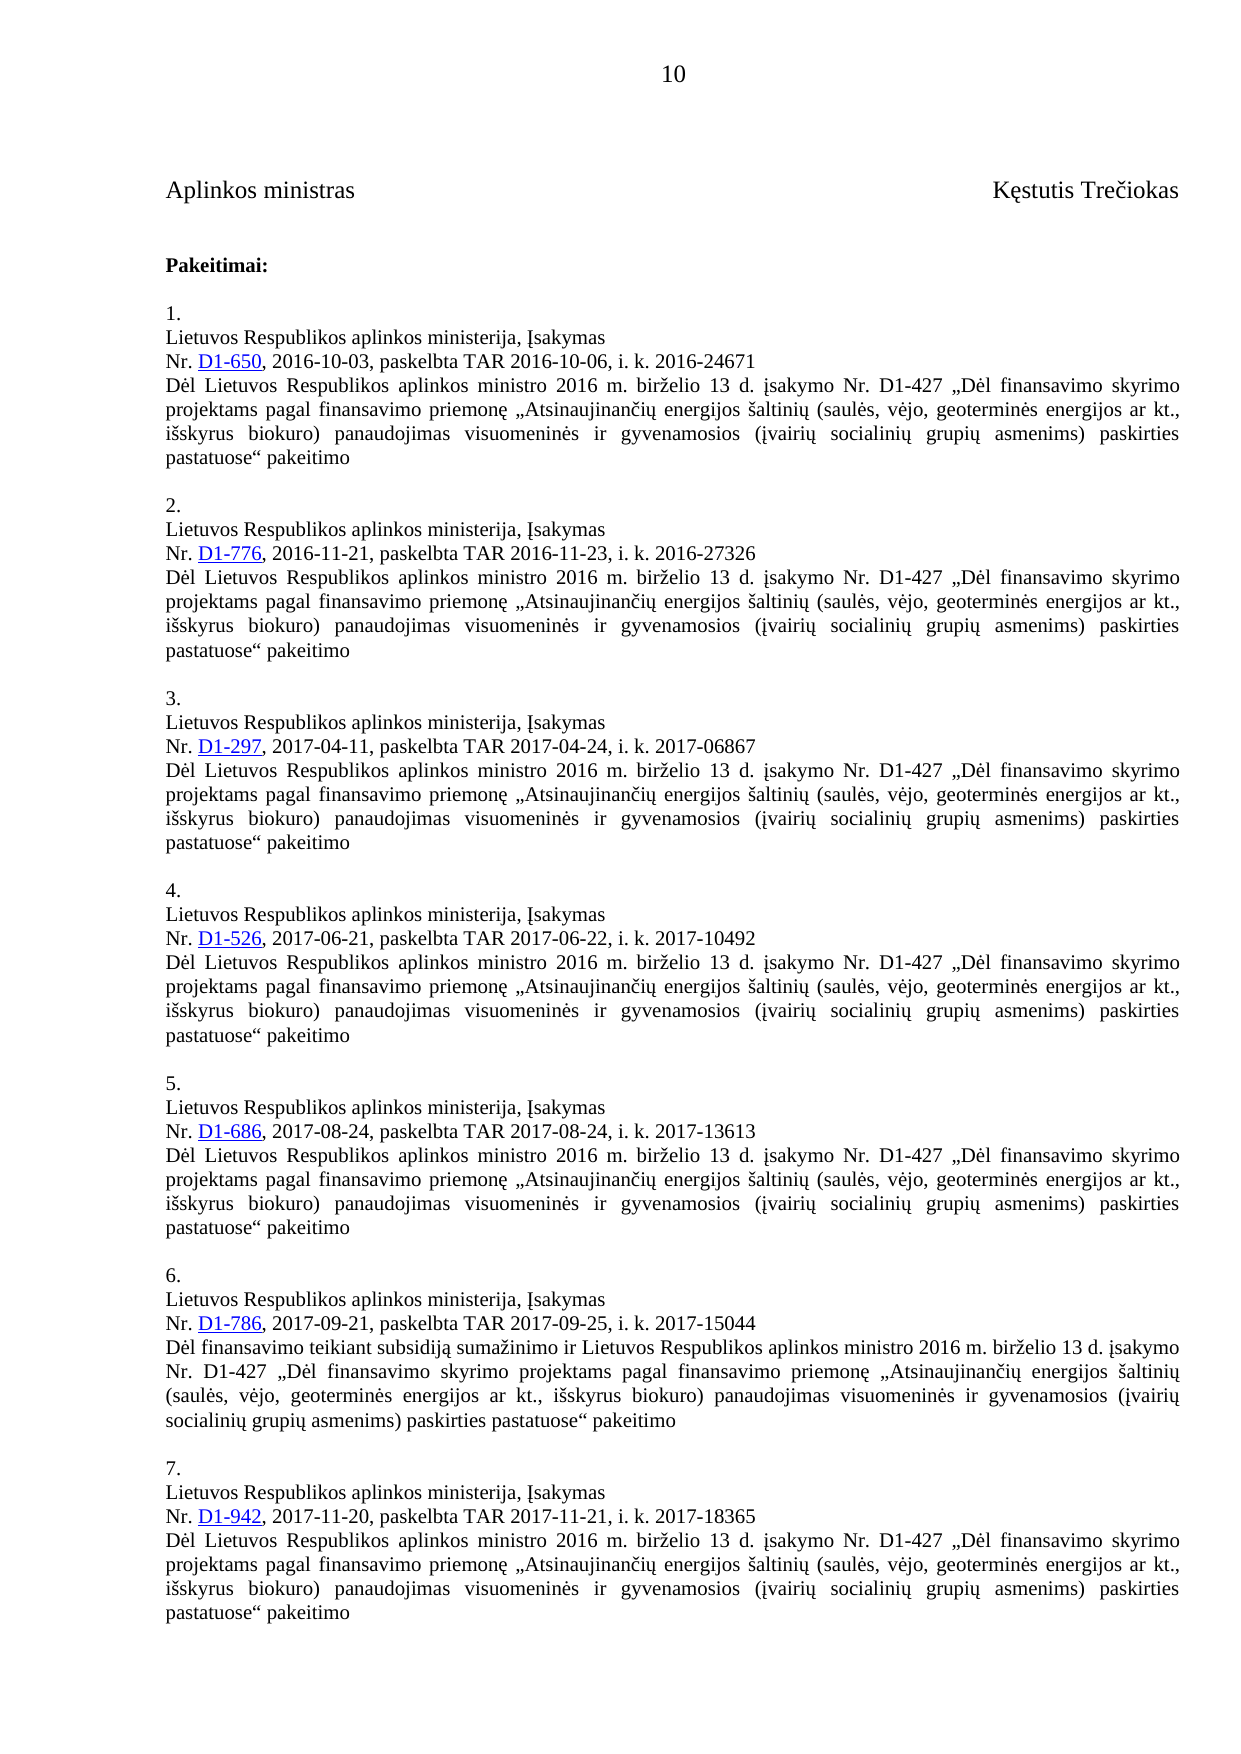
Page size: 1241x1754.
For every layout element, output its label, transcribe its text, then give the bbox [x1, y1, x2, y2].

text Nr. D1-942, 2017-11-20, paskelbta TAR 2017-11-21, i. k. 2017-18365 [165, 1504, 1181, 1528]
text Lietuvos Respublikos aplinkos ministerija, Įsakymas [165, 1095, 1181, 1119]
text 7. [165, 1456, 1181, 1480]
text Lietuvos Respublikos aplinkos ministerija, Įsakymas [165, 517, 1181, 541]
text 1. [165, 301, 1181, 325]
text Aplinkos ministras Kęstutis Trečiokas [165, 176, 1181, 204]
text Dėl Lietuvos Respublikos aplinkos ministro 2016 m. birželio 13 d. įsakymo Nr. D1-427 „Dėl finansavimo skyrimo projektams pagal finansavimo priemonę „Atsinaujinančių energijos šaltinių (saulės, vėjo, geoterminės energijos ar kt., išskyrus biokuro) panaudojimas visuomeninės ir gyvenamosios (įvairių socialinių grupių asmenims) paskirties pastatuose“ pakeitimo [165, 758, 1181, 854]
text Nr. D1-776, 2016-11-21, paskelbta TAR 2016-11-23, i. k. 2016-27326 [165, 541, 1181, 565]
text Lietuvos Respublikos aplinkos ministerija, Įsakymas [165, 1480, 1181, 1504]
text Nr. D1-297, 2017-04-11, paskelbta TAR 2017-04-24, i. k. 2017-06867 [165, 734, 1181, 758]
text Lietuvos Respublikos aplinkos ministerija, Įsakymas [165, 325, 1181, 349]
text Nr. D1-650, 2016-10-03, paskelbta TAR 2016-10-06, i. k. 2016-24671 [165, 349, 1181, 373]
text Lietuvos Respublikos aplinkos ministerija, Įsakymas [165, 902, 1181, 926]
text Nr. D1-686, 2017-08-24, paskelbta TAR 2017-08-24, i. k. 2017-13613 [165, 1119, 1181, 1143]
text Dėl Lietuvos Respublikos aplinkos ministro 2016 m. birželio 13 d. įsakymo Nr. D1-427 „Dėl finansavimo skyrimo projektams pagal finansavimo priemonę „Atsinaujinančių energijos šaltinių (saulės, vėjo, geoterminės energijos ar kt., išskyrus biokuro) panaudojimas visuomeninės ir gyvenamosios (įvairių socialinių grupių asmenims) paskirties pastatuose“ pakeitimo [165, 1143, 1181, 1239]
text Nr. D1-786, 2017-09-21, paskelbta TAR 2017-09-25, i. k. 2017-15044 [165, 1311, 1181, 1335]
text Dėl Lietuvos Respublikos aplinkos ministro 2016 m. birželio 13 d. įsakymo Nr. D1-427 „Dėl finansavimo skyrimo projektams pagal finansavimo priemonę „Atsinaujinančių energijos šaltinių (saulės, vėjo, geoterminės energijos ar kt., išskyrus biokuro) panaudojimas visuomeninės ir gyvenamosios (įvairių socialinių grupių asmenims) paskirties pastatuose“ pakeitimo [165, 950, 1181, 1047]
text 3. [165, 686, 1181, 710]
text 6. [165, 1263, 1181, 1287]
text Dėl finansavimo teikiant subsidiją sumažinimo ir Lietuvos Respublikos aplinkos ministro 2016 m. birželio 13 d. įsakymo Nr. D1-427 „Dėl finansavimo skyrimo projektams pagal finansavimo priemonę „Atsinaujinančių energijos šaltinių (saulės, vėjo, geoterminės energijos ar kt., išskyrus biokuro) panaudojimas visuomeninės ir gyvenamosios (įvairių socialinių grupių asmenims) paskirties pastatuose“ pakeitimo [165, 1335, 1181, 1432]
text Lietuvos Respublikos aplinkos ministerija, Įsakymas [165, 710, 1181, 734]
text Pakeitimai: [165, 252, 1181, 277]
text Dėl Lietuvos Respublikos aplinkos ministro 2016 m. birželio 13 d. įsakymo Nr. D1-427 „Dėl finansavimo skyrimo projektams pagal finansavimo priemonę „Atsinaujinančių energijos šaltinių (saulės, vėjo, geoterminės energijos ar kt., išskyrus biokuro) panaudojimas visuomeninės ir gyvenamosios (įvairių socialinių grupių asmenims) paskirties pastatuose“ pakeitimo [165, 565, 1181, 662]
text Dėl Lietuvos Respublikos aplinkos ministro 2016 m. birželio 13 d. įsakymo Nr. D1-427 „Dėl finansavimo skyrimo projektams pagal finansavimo priemonę „Atsinaujinančių energijos šaltinių (saulės, vėjo, geoterminės energijos ar kt., išskyrus biokuro) panaudojimas visuomeninės ir gyvenamosios (įvairių socialinių grupių asmenims) paskirties pastatuose“ pakeitimo [165, 373, 1181, 469]
text 2. [165, 493, 1181, 517]
text 5. [165, 1071, 1181, 1095]
text Nr. D1-526, 2017-06-21, paskelbta TAR 2017-06-22, i. k. 2017-10492 [165, 926, 1181, 950]
text Lietuvos Respublikos aplinkos ministerija, Įsakymas [165, 1287, 1181, 1311]
text 4. [165, 878, 1181, 902]
text Dėl Lietuvos Respublikos aplinkos ministro 2016 m. birželio 13 d. įsakymo Nr. D1-427 „Dėl finansavimo skyrimo projektams pagal finansavimo priemonę „Atsinaujinančių energijos šaltinių (saulės, vėjo, geoterminės energijos ar kt., išskyrus biokuro) panaudojimas visuomeninės ir gyvenamosios (įvairių socialinių grupių asmenims) paskirties pastatuose“ pakeitimo [165, 1528, 1181, 1624]
